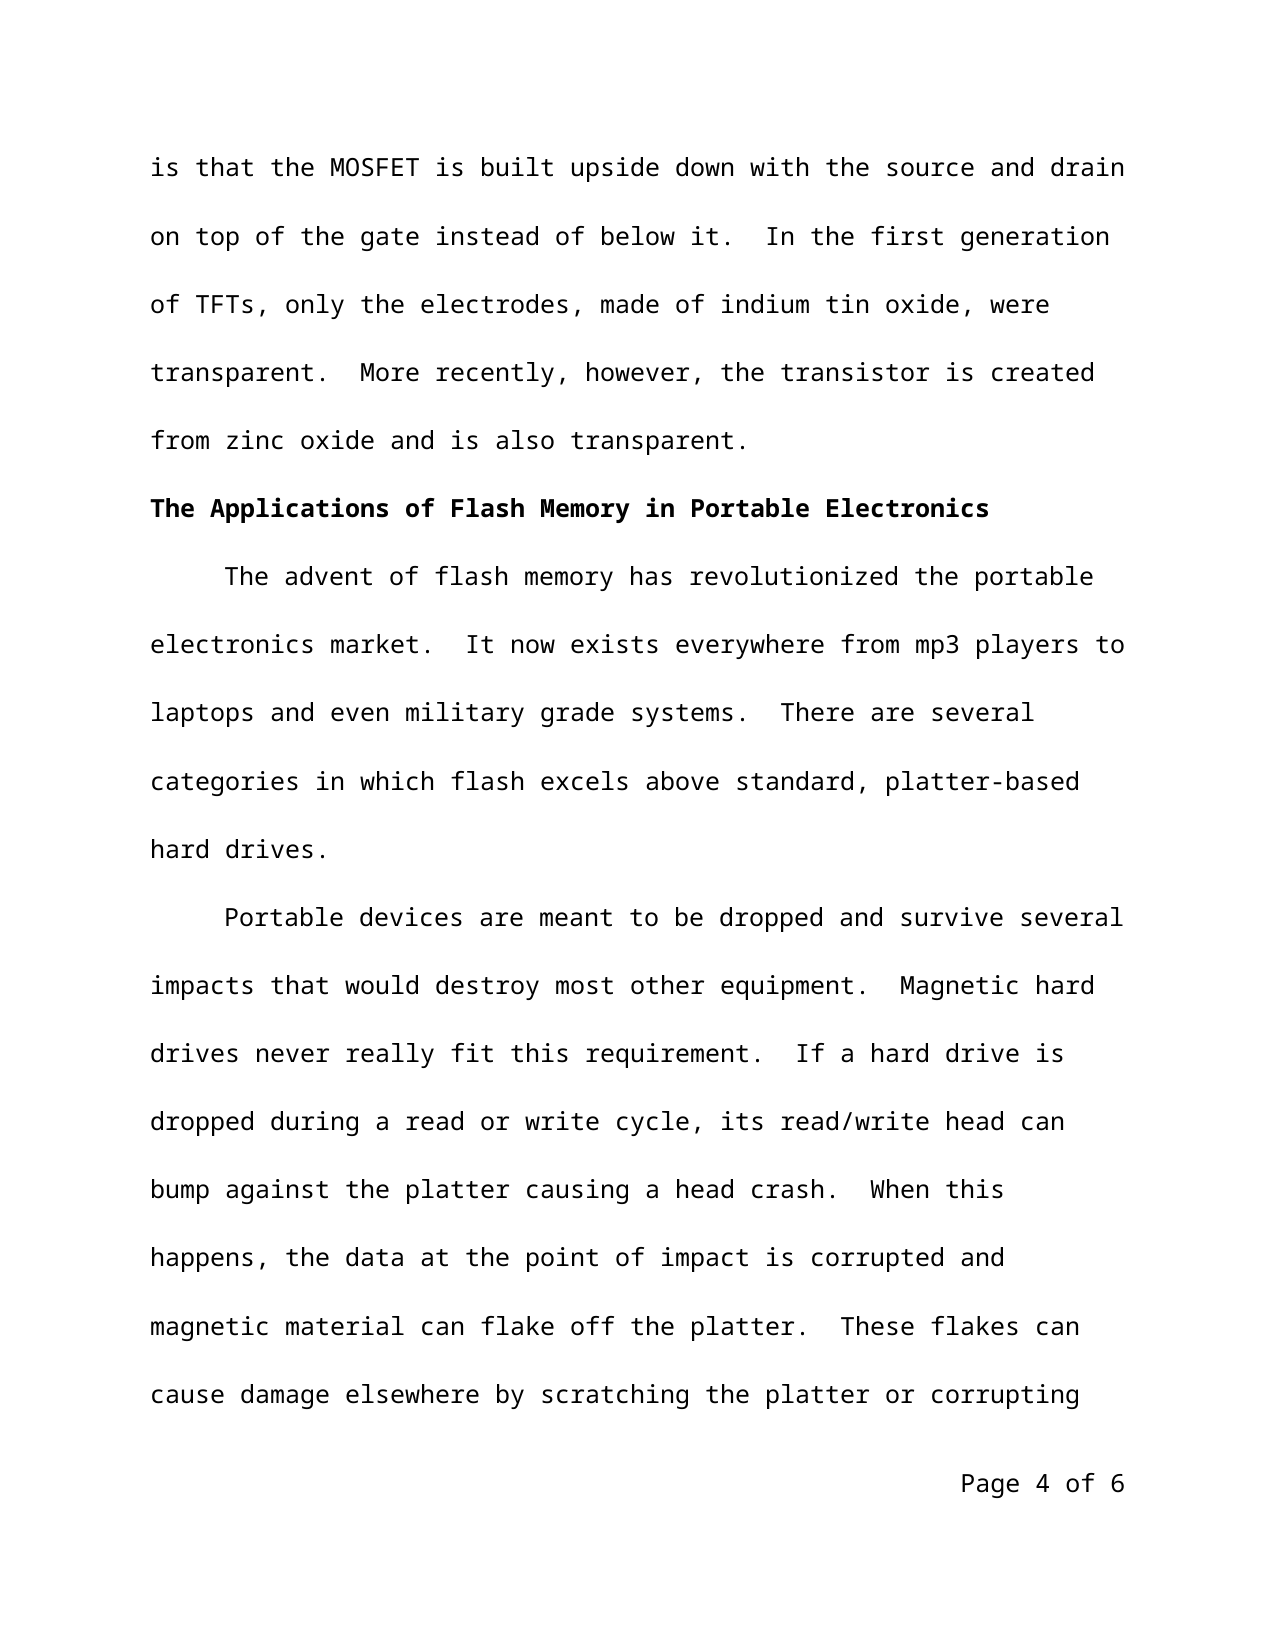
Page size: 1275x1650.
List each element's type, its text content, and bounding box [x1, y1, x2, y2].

text The advent of flash memory has revolutionized the portable electronics market. It now exists everywhere from mp3 players to laptops and even military grade systems. There are several categories in which flash excels above standard, platter-based hard drives. [150, 559, 1125, 865]
text is that the MOSFET is built upside down with the source and drain on top of the gate instead of below it. In the first generation of TFTs, only the electrodes, made of indium tin oxide, were transparent. More recently, however, the transistor is created from zinc oxide and is also transparent. [150, 150, 1125, 457]
text The Applications of Flash Memory in Portable Electronics [150, 491, 1125, 525]
text Portable devices are meant to be dropped and survive several impacts that would destroy most other equipment. Magnetic hard drives never really fit this requirement. If a hard drive is dropped during a read or write cycle, its read/write head can bump against the platter causing a head crash. When this happens, the data at the point of impact is corrupted and magnetic material can flake off the platter. These flakes can cause damage elsewhere by scratching the platter or corrupting [150, 899, 1125, 1410]
